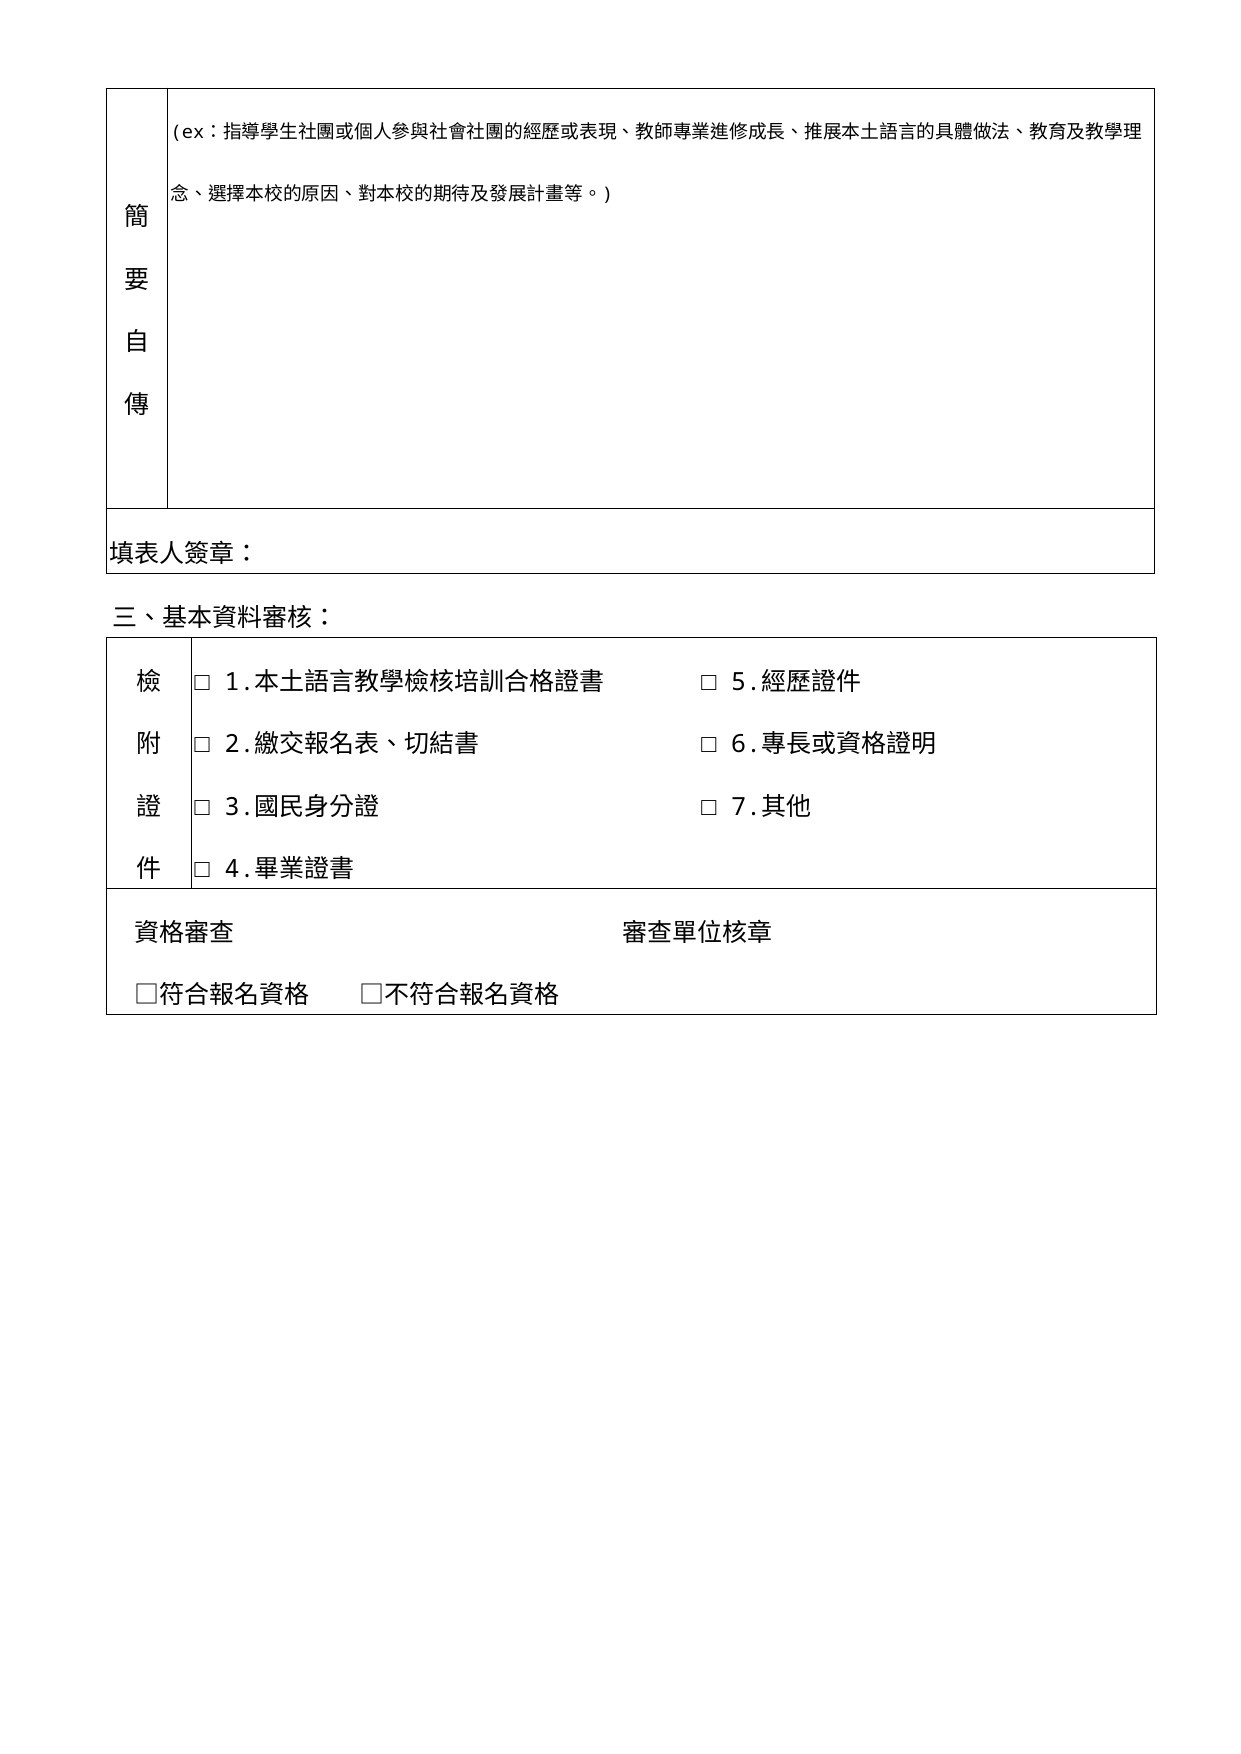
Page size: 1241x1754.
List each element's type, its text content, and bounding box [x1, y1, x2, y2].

table_header □ 5.經歷證件 □ 6.專長或資格證明 □ 7.其他 [683, 638, 1156, 888]
table_header 檢 附 證 件 [107, 638, 191, 888]
table_cell (ex：指導學生社團或個人參與社會社團的經歷或表現、教師專業進修成長、推展本土語言的具體做法、教育及教學理念、選擇本校的原因、對本校的期待及發展計畫等。) [168, 89, 1154, 508]
text 三、基本資料審核： [112, 574, 1240, 637]
table_cell 填表人簽章： [107, 509, 1154, 573]
table_cell 簡 要 自 傳 [107, 89, 167, 508]
table_cell 審查單位核章 [620, 889, 1156, 1014]
table_cell 資格審查 □符合報名資格 □不符合報名資格 [107, 889, 620, 1014]
table_header □ 1.本土語言教學檢核培訓合格證書 □ 2.繳交報名表、切結書 □ 3.國民身分證 □ 4.畢業證書 [192, 638, 683, 888]
